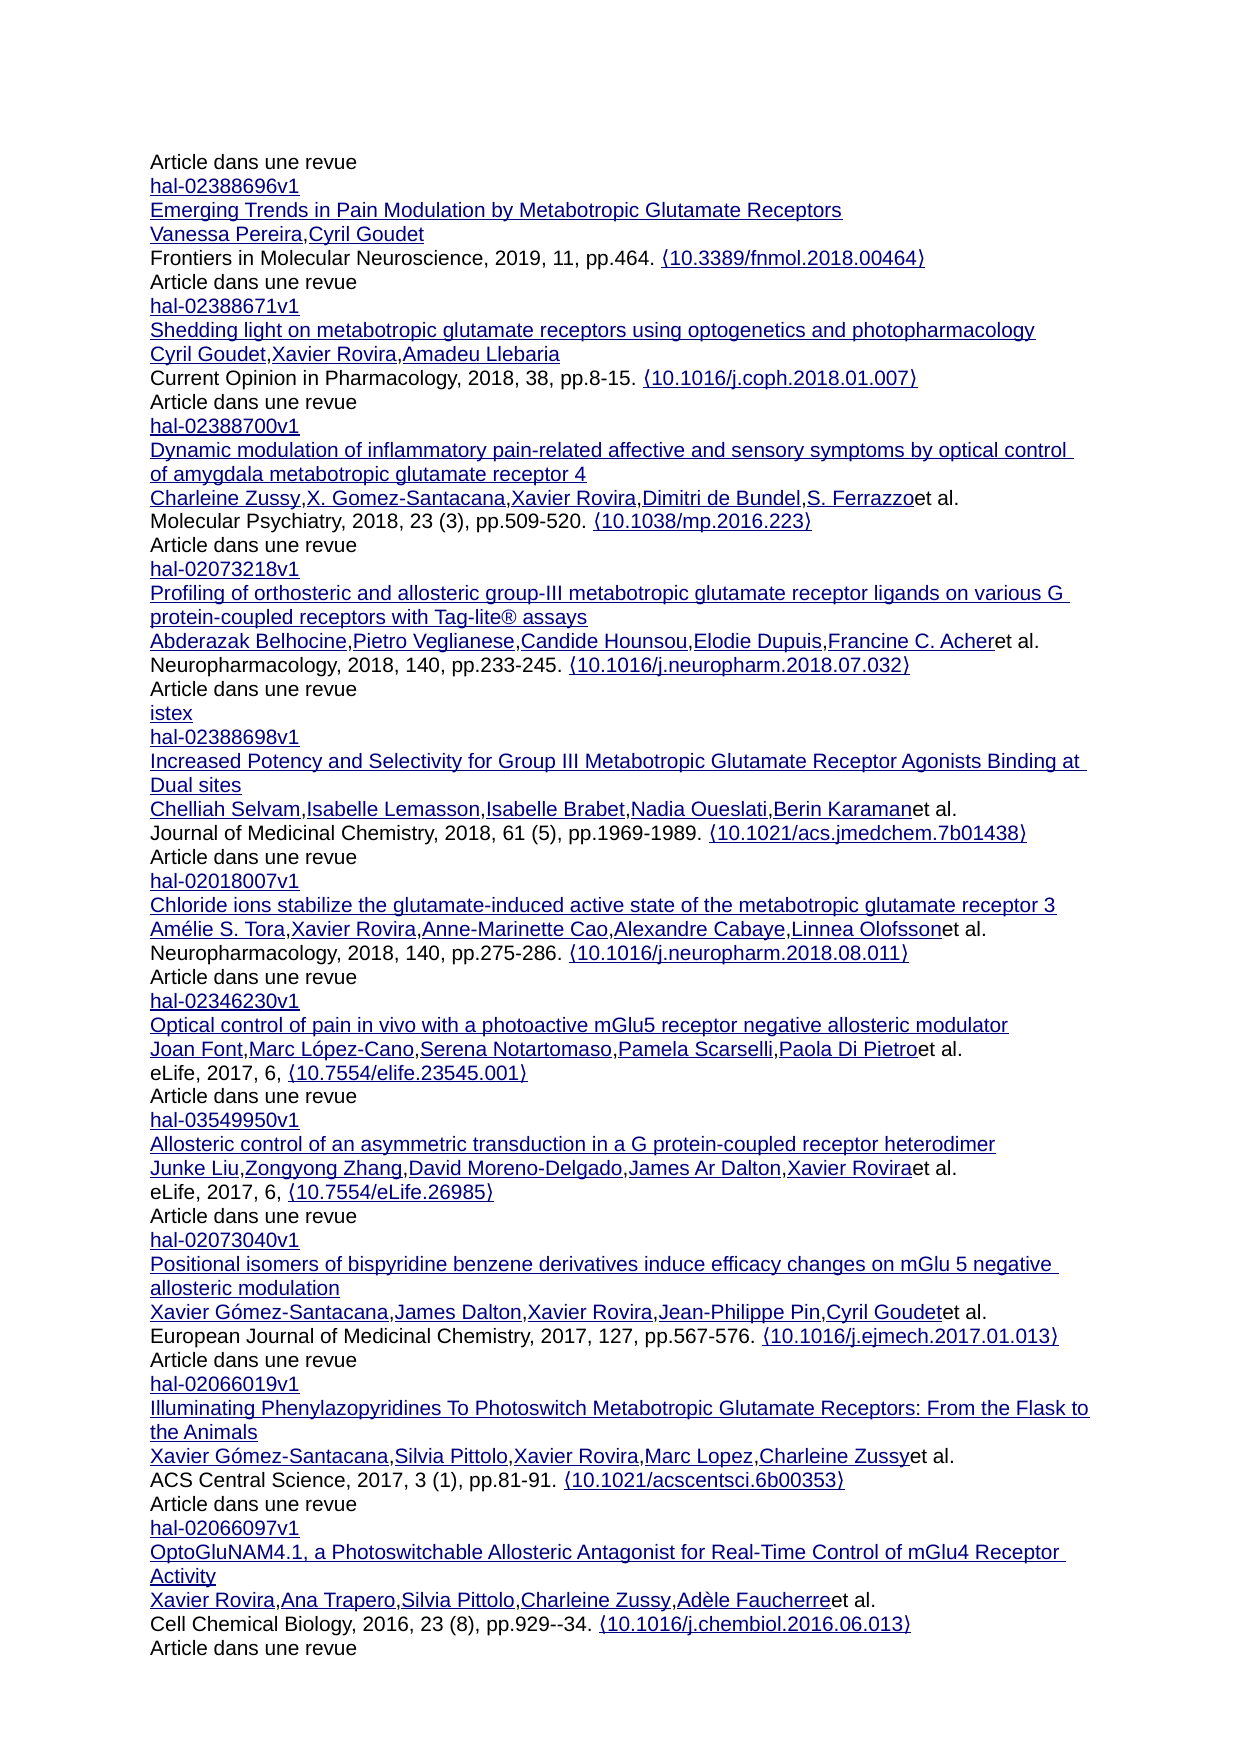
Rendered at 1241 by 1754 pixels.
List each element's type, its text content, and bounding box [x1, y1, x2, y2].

table_cell Article dans une revue hal-02388696v1 [150, 150, 1090, 198]
table_cell Positional isomers of bispyridine benzene derivatives induce efficacy changes on mGlu 5 negative allosteric modulation Xavier Gómez-Santacana,James Dalton,Xavier Rovira,Jean-Philippe Pin,Cyril Goudetet al. European Journal of Medicinal Chemistry, 2017, 127, pp.567-576. ⟨10.1016/j.ejmech.2017.01.013⟩ Article dans une revue hal-02066019v1 [150, 1252, 1090, 1396]
table_cell Illuminating Phenylazopyridines To Photoswitch Metabotropic Glutamate Receptors: From the Flask to [150, 1396, 1090, 1417]
table_cell Dynamic modulation of inflammatory pain-related affective and sensory symptoms by optical control of amygdala metabotropic glutamate receptor 4 Charleine Zussy,X. Gomez-Santacana,Xavier Rovira,Dimitri de Bundel,S. Ferrazzoet al. Molecular Psychiatry, 2018, 23 (3), pp.509-520. ⟨10.1038/mp.2016.223⟩ Article dans une revue hal-02073218v1 [150, 438, 1090, 581]
table_cell OptoGluNAM4.1, a Photoswitchable Allosteric Antagonist for Real-Time Control of mGlu4 Receptor Activity Xavier Rovira,Ana Trapero,Silvia Pittolo,Charleine Zussy,Adèle Faucherreet al. Cell Chemical Biology, 2016, 23 (8), pp.929--34. ⟨10.1016/j.chembiol.2016.06.013⟩ Article dans une revue [150, 1540, 1090, 1659]
table_cell Allosteric control of an asymmetric transduction in a G protein-coupled receptor heterodimer Junke Liu,Zongyong Zhang,David Moreno-Delgado,James Ar Dalton,Xavier Roviraet al. eLife, 2017, 6, ⟨10.7554/eLife.26985⟩ Article dans une revue hal-02073040v1 [150, 1132, 1090, 1252]
table_cell Shedding light on metabotropic glutamate receptors using optogenetics and photopharmacology Cyril Goudet,Xavier Rovira,Amadeu Llebaria Current Opinion in Pharmacology, 2018, 38, pp.8-15. ⟨10.1016/j.coph.2018.01.007⟩ Article dans une revue hal-02388700v1 [150, 318, 1090, 437]
table_cell Emerging Trends in Pain Modulation by Metabotropic Glutamate Receptors Vanessa Pereira,Cyril Goudet Frontiers in Molecular Neuroscience, 2019, 11, pp.464. ⟨10.3389/fnmol.2018.00464⟩ Article dans une revue hal-02388671v1 [150, 198, 1090, 318]
table_cell the Animals Xavier Gómez-Santacana,Silvia Pittolo,Xavier Rovira,Marc Lopez,Charleine Zussyet al. ACS Central Science, 2017, 3 (1), pp.81-91. ⟨10.1021/acscentsci.6b00353⟩ Article dans une revue hal-02066097v1 [150, 1418, 1090, 1539]
table_cell Profiling of orthosteric and allosteric group-III metabotropic glutamate receptor ligands on various G protein-coupled receptors with Tag-lite® assays Abderazak Belhocine,Pietro Veglianese,Candide Hounsou,Elodie Dupuis,Francine C. Acheret al. Neuropharmacology, 2018, 140, pp.233-245. ⟨10.1016/j.neuropharm.2018.07.032⟩ Article dans une revue istex hal-02388698v1 [150, 581, 1090, 749]
table_cell Increased Potency and Selectivity for Group III Metabotropic Glutamate Receptor Agonists Binding at Dual sites Chelliah Selvam,Isabelle Lemasson,Isabelle Brabet,Nadia Oueslati,Berin Karamanet al. Journal of Medicinal Chemistry, 2018, 61 (5), pp.1969-1989. ⟨10.1021/acs.jmedchem.7b01438⟩ Article dans une revue hal-02018007v1 [150, 749, 1090, 893]
table_cell Chloride ions stabilize the glutamate-induced active state of the metabotropic glutamate receptor 3 Amélie S. Tora,Xavier Rovira,Anne-Marinette Cao,Alexandre Cabaye,Linnea Olofssonet al. Neuropharmacology, 2018, 140, pp.275-286. ⟨10.1016/j.neuropharm.2018.08.011⟩ Article dans une revue hal-02346230v1 [150, 893, 1090, 1012]
table_cell Optical control of pain in vivo with a photoactive mGlu5 receptor negative allosteric modulator Joan Font,Marc López-Cano,Serena Notartomaso,Pamela Scarselli,Paola Di Pietroet al. eLife, 2017, 6, ⟨10.7554/elife.23545.001⟩ Article dans une revue hal-03549950v1 [150, 1013, 1090, 1132]
